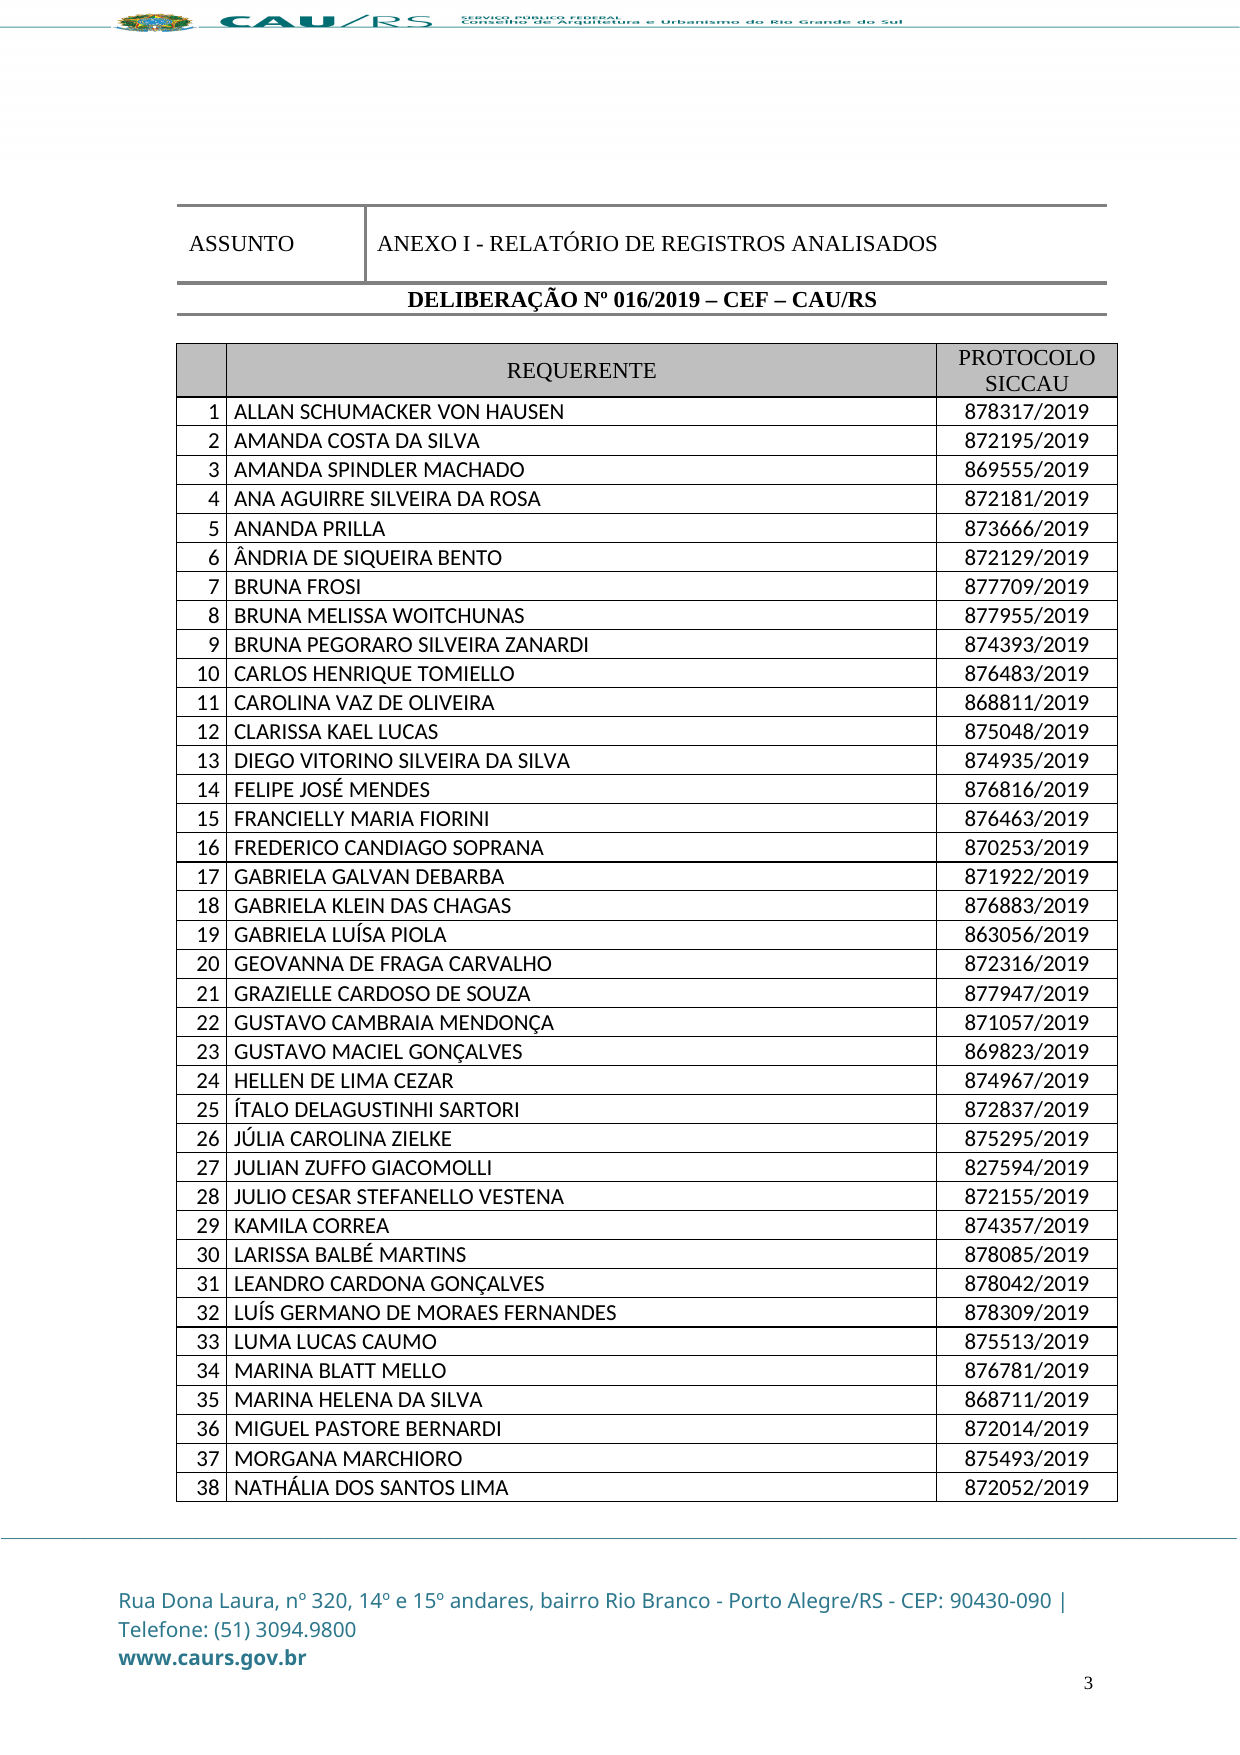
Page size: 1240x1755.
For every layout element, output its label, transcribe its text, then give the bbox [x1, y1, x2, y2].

table_cell 11 [177, 688, 226, 716]
table_cell 869823/2019 [937, 1037, 1117, 1065]
table_cell 16 [177, 833, 226, 861]
table_cell 17 [177, 863, 226, 890]
table_cell LUMA LUCAS CAUMO [227, 1328, 936, 1355]
table_cell GUSTAVO MACIEL GONÇALVES [227, 1037, 936, 1065]
table_header PROTOCOLO SICCAU [937, 344, 1117, 396]
table_cell CLARISSA KAEL LUCAS [227, 717, 936, 745]
table_cell 10 [177, 659, 226, 687]
table_cell BRUNA FROSI [227, 572, 936, 600]
table_cell ÂNDRIA DE SIQUEIRA BENTO [227, 543, 936, 571]
table_cell LEANDRO CARDONA GONÇALVES [227, 1269, 936, 1297]
table_cell 876463/2019 [937, 804, 1117, 832]
table_cell 875513/2019 [937, 1328, 1117, 1355]
table_cell 1 [177, 398, 226, 425]
table_cell 6 [177, 543, 226, 571]
table_cell 13 [177, 746, 226, 774]
table_cell MORGANA MARCHIORO [227, 1444, 936, 1472]
table_cell CARLOS HENRIQUE TOMIELLO [227, 659, 936, 687]
table_cell FELIPE JOSÉ MENDES [227, 775, 936, 803]
table_cell 35 [177, 1386, 226, 1413]
table_cell AMANDA COSTA DA SILVA [227, 426, 936, 454]
table_cell 827594/2019 [937, 1153, 1117, 1181]
table_cell 872155/2019 [937, 1182, 1117, 1210]
table_cell 863056/2019 [937, 921, 1117, 948]
table_cell 878042/2019 [937, 1269, 1117, 1297]
table_header REQUERENTE [227, 344, 936, 396]
table_cell 869555/2019 [937, 456, 1117, 483]
table_cell FRANCIELLY MARIA FIORINI [227, 804, 936, 832]
table_cell 872052/2019 [937, 1473, 1117, 1501]
table_cell ANANDA PRILLA [227, 514, 936, 542]
table_cell 872316/2019 [937, 950, 1117, 978]
table_cell JULIAN ZUFFO GIACOMOLLI [227, 1153, 936, 1181]
table_cell 874967/2019 [937, 1066, 1117, 1094]
table_cell GRAZIELLE CARDOSO DE SOUZA [227, 979, 936, 1007]
table_cell ANA AGUIRRE SILVEIRA DA ROSA [227, 485, 936, 513]
table_cell 874935/2019 [937, 746, 1117, 774]
table_cell 874393/2019 [937, 630, 1117, 658]
table_cell 874357/2019 [937, 1211, 1117, 1239]
table_cell BRUNA PEGORARO SILVEIRA ZANARDI [227, 630, 936, 658]
table_cell 875048/2019 [937, 717, 1117, 745]
table_cell 14 [177, 775, 226, 803]
table_cell 7 [177, 572, 226, 600]
table_cell DELIBERAÇÃO Nº 016/2019 – CEF – CAU/RS [177, 285, 1107, 313]
table_header ANEXO I - RELATÓRIO DE REGISTROS ANALISADOS [367, 207, 1107, 281]
table_cell 29 [177, 1211, 226, 1239]
table_cell 4 [177, 485, 226, 513]
table_cell 871057/2019 [937, 1008, 1117, 1036]
table_cell 868711/2019 [937, 1386, 1117, 1413]
table_cell FREDERICO CANDIAGO SOPRANA [227, 833, 936, 861]
table_cell 8 [177, 601, 226, 629]
table_cell 34 [177, 1356, 226, 1384]
table_cell GABRIELA KLEIN DAS CHAGAS [227, 891, 936, 919]
table_cell 18 [177, 891, 226, 919]
table_cell GUSTAVO CAMBRAIA MENDONÇA [227, 1008, 936, 1036]
table_cell 31 [177, 1269, 226, 1297]
table_cell 878309/2019 [937, 1298, 1117, 1326]
table_cell ÍTALO DELAGUSTINHI SARTORI [227, 1095, 936, 1123]
table_cell 875493/2019 [937, 1444, 1117, 1472]
table_cell 15 [177, 804, 226, 832]
table_cell NATHÁLIA DOS SANTOS LIMA [227, 1473, 936, 1501]
table_cell GABRIELA GALVAN DEBARBA [227, 863, 936, 890]
table_cell 22 [177, 1008, 226, 1036]
table_cell 870253/2019 [937, 833, 1117, 861]
table_cell JULIO CESAR STEFANELLO VESTENA [227, 1182, 936, 1210]
table_cell 12 [177, 717, 226, 745]
table_cell HELLEN DE LIMA CEZAR [227, 1066, 936, 1094]
table_cell 876816/2019 [937, 775, 1117, 803]
table_cell 9 [177, 630, 226, 658]
table_cell ALLAN SCHUMACKER VON HAUSEN [227, 398, 936, 425]
table_cell 25 [177, 1095, 226, 1123]
table_cell 876483/2019 [937, 659, 1117, 687]
table_cell 877955/2019 [937, 601, 1117, 629]
table_cell 876781/2019 [937, 1356, 1117, 1384]
table_cell 878085/2019 [937, 1240, 1117, 1268]
table_cell 32 [177, 1298, 226, 1326]
table_cell LUÍS GERMANO DE MORAES FERNANDES [227, 1298, 936, 1326]
table_cell 872837/2019 [937, 1095, 1117, 1123]
table_cell 2 [177, 426, 226, 454]
table_cell GABRIELA LUÍSA PIOLA [227, 921, 936, 948]
table_header [177, 344, 226, 396]
table_cell LARISSA BALBÉ MARTINS [227, 1240, 936, 1268]
table_cell AMANDA SPINDLER MACHADO [227, 456, 936, 483]
table_cell 19 [177, 921, 226, 948]
table_cell 21 [177, 979, 226, 1007]
table_cell 878317/2019 [937, 398, 1117, 425]
table_cell GEOVANNA DE FRAGA CARVALHO [227, 950, 936, 978]
table_cell MIGUEL PASTORE BERNARDI [227, 1415, 936, 1443]
table_cell KAMILA CORREA [227, 1211, 936, 1239]
table_cell 877709/2019 [937, 572, 1117, 600]
table_cell 23 [177, 1037, 226, 1065]
table_cell BRUNA MELISSA WOITCHUNAS [227, 601, 936, 629]
table_header ASSUNTO [177, 207, 364, 281]
table_cell CAROLINA VAZ DE OLIVEIRA [227, 688, 936, 716]
table_cell 30 [177, 1240, 226, 1268]
table_cell JÚLIA CAROLINA ZIELKE [227, 1124, 936, 1152]
table_cell 20 [177, 950, 226, 978]
table_cell 27 [177, 1153, 226, 1181]
table_cell 33 [177, 1328, 226, 1355]
table_cell 36 [177, 1415, 226, 1443]
table_cell 24 [177, 1066, 226, 1094]
table_cell 28 [177, 1182, 226, 1210]
table_cell MARINA HELENA DA SILVA [227, 1386, 936, 1413]
table_cell 873666/2019 [937, 514, 1117, 542]
table_cell 872195/2019 [937, 426, 1117, 454]
table_cell 875295/2019 [937, 1124, 1117, 1152]
table_cell 871922/2019 [937, 863, 1117, 890]
table_cell 877947/2019 [937, 979, 1117, 1007]
table_cell 26 [177, 1124, 226, 1152]
table_cell 5 [177, 514, 226, 542]
table_cell DIEGO VITORINO SILVEIRA DA SILVA [227, 746, 936, 774]
table_cell 868811/2019 [937, 688, 1117, 716]
table_cell MARINA BLATT MELLO [227, 1356, 936, 1384]
table_cell 38 [177, 1473, 226, 1501]
table_cell 3 [177, 456, 226, 483]
table_cell 872181/2019 [937, 485, 1117, 513]
table_cell 37 [177, 1444, 226, 1472]
table_cell 872014/2019 [937, 1415, 1117, 1443]
table_cell 872129/2019 [937, 543, 1117, 571]
table_cell 876883/2019 [937, 891, 1117, 919]
